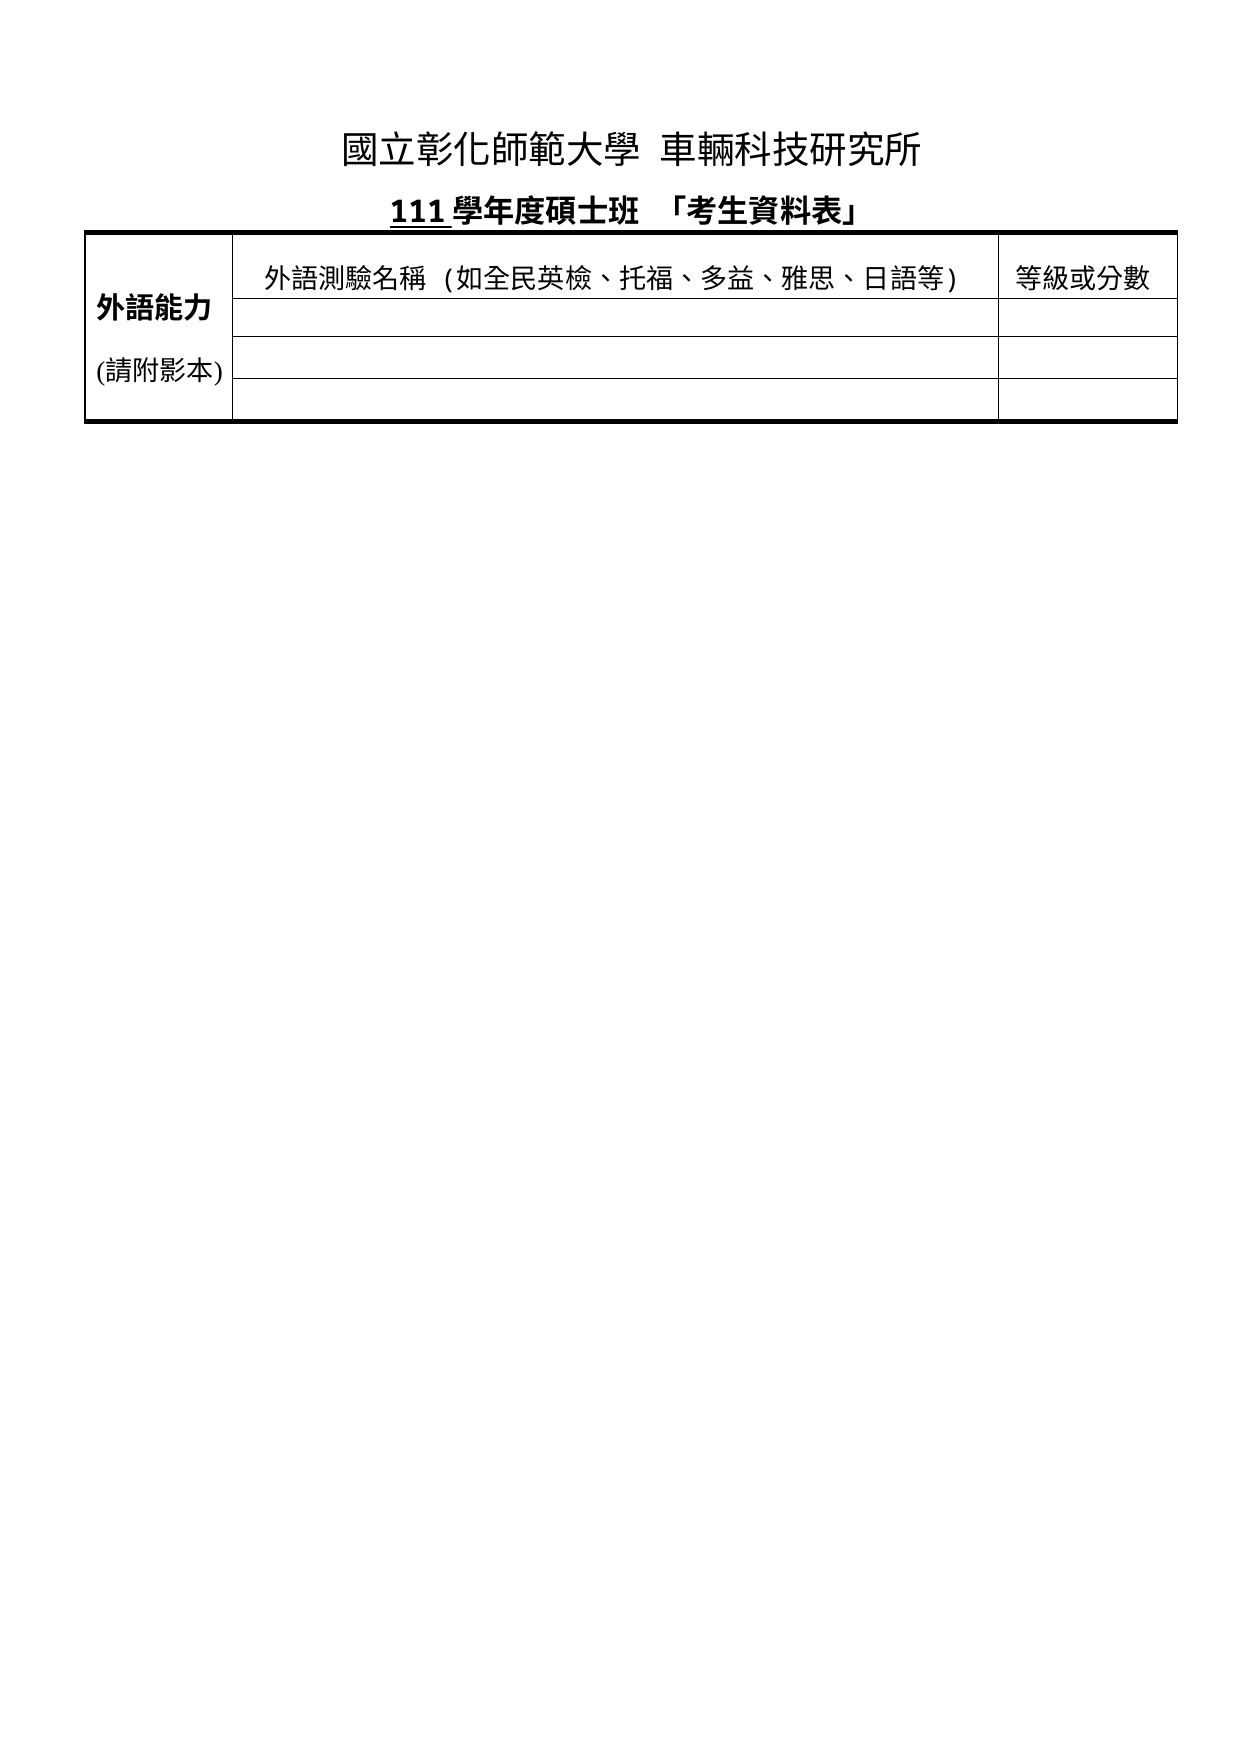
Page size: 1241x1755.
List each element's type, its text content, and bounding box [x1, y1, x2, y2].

table_cell [999, 299, 1177, 336]
table_cell 外語能力 (請附影本) [86, 235, 232, 419]
table_header 國立彰化師範大學 車輛科技研究所 111學年度碩士班 「考生資料表」 [85, 105, 1178, 230]
table_cell [999, 379, 1177, 419]
table_cell [233, 299, 998, 336]
table_cell 外語測驗名稱 (如全民英檢、托福、多益、雅思、日語等) [233, 235, 998, 297]
table_cell 等級或分數 [999, 235, 1177, 297]
table_cell [233, 337, 998, 377]
table_cell [999, 337, 1177, 377]
table_cell [233, 379, 998, 419]
